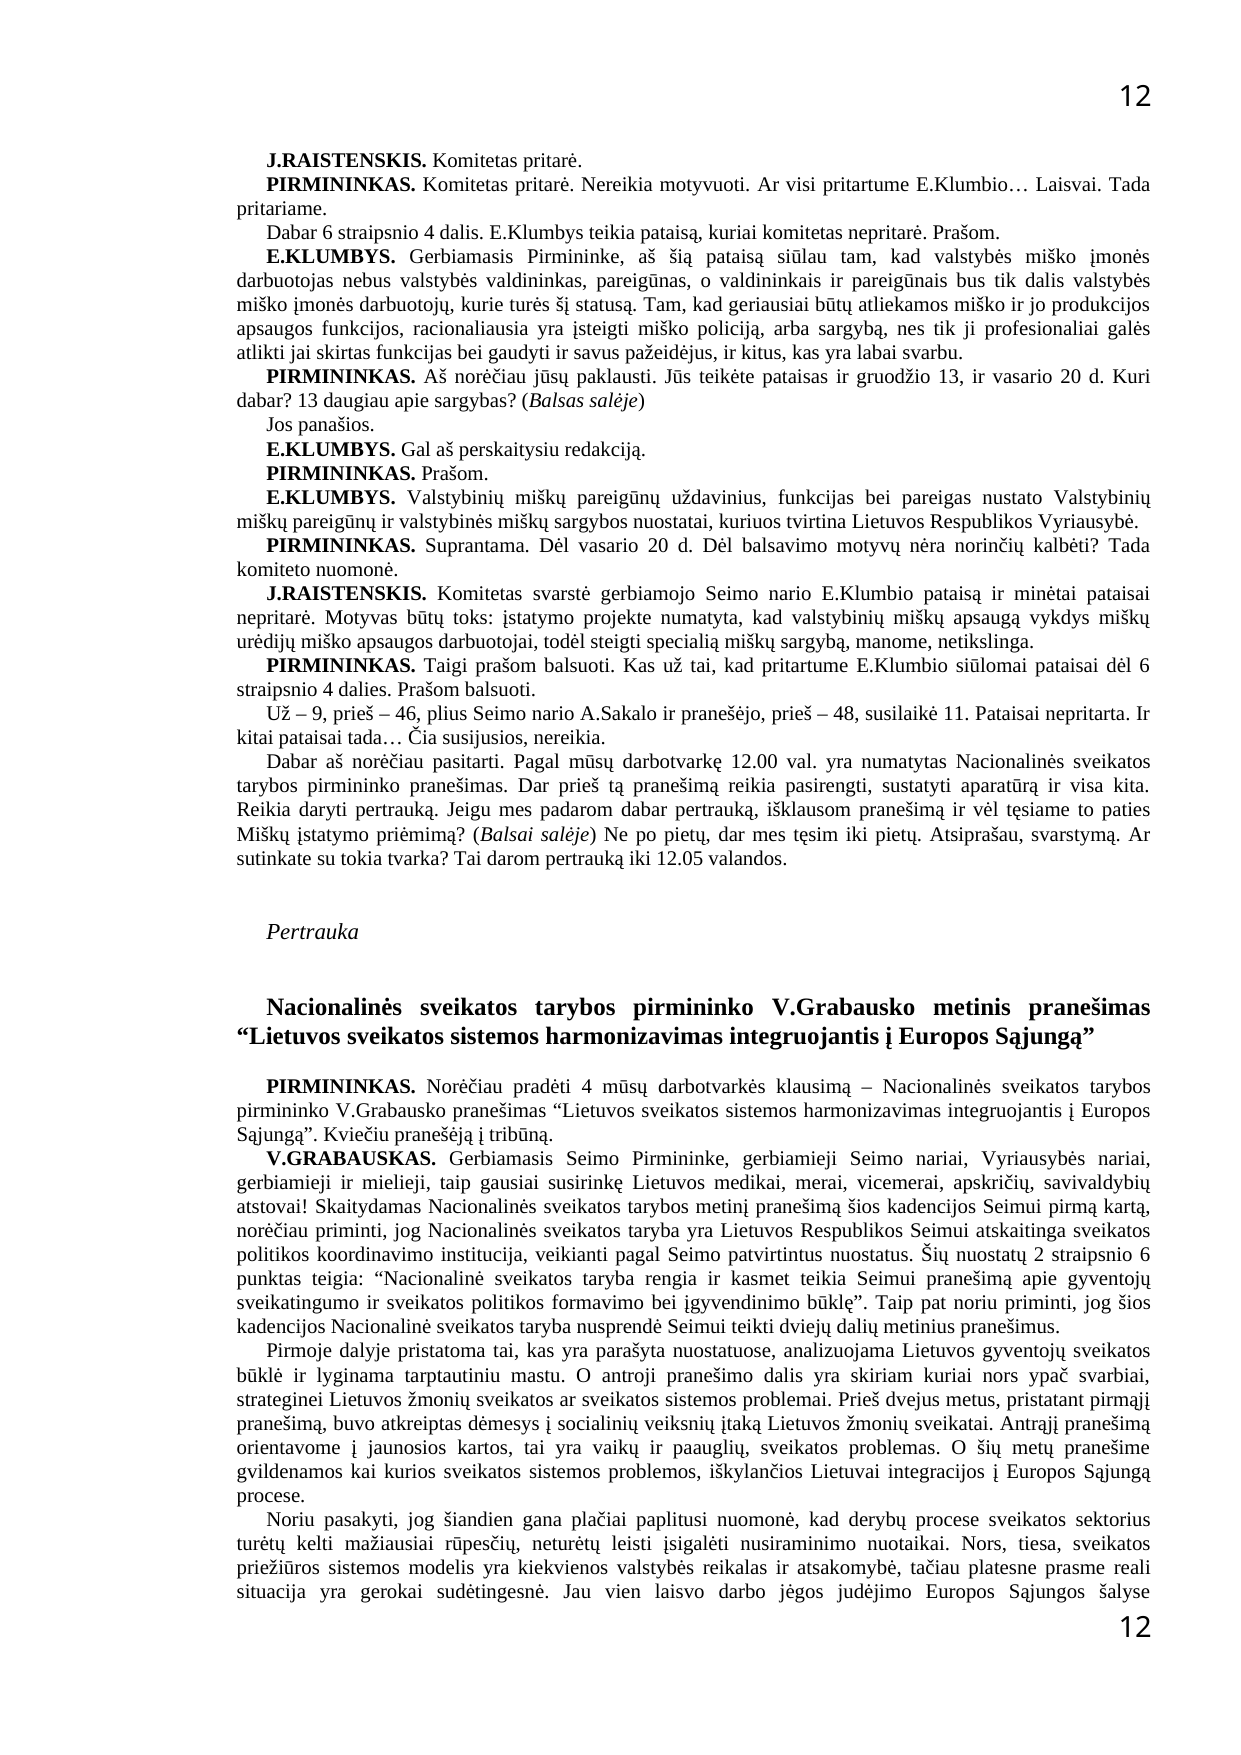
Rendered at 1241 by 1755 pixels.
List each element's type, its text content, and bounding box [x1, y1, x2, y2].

text Noriu pasakyti, jog šiandien gana plačiai paplitusi nuomonė, kad derybų procese sveikatos sektorius turėtų kelti mažiausiai rūpesčių, neturėtų leisti įsigalėti nusiraminimo nuotaikai. Nors, tiesa, sveikatos priežiūros sistemos modelis yra kiekvienos valstybės reikalas ir atsakomybė, tačiau platesne prasme reali situacija yra gerokai sudėtingesnė. Jau vien laisvo darbo jėgos judėjimo Europos Sąjungos šalyse [236, 1507, 1152, 1603]
text Pirmoje dalyje pristatoma tai, kas yra parašyta nuostatuose, analizuojama Lietuvos gyventojų sveikatos būklė ir lyginama tarptautiniu mastu. O antroji pranešimo dalis yra skiriam kuriai nors ypač svarbiai, strateginei Lietuvos žmonių sveikatos ar sveikatos sistemos problemai. Prieš dvejus metus, pristatant pirmąjį pranešimą, buvo atkreiptas dėmesys į socialinių veiksnių įtaką Lietuvos žmonių sveikatai. Antrąjį pranešimą orientavome į jaunosios kartos, tai yra vaikų ir paauglių, sveikatos problemas. O šių metų pranešime gvildenamos kai kurios sveikatos sistemos problemos, iškylančios Lietuvai integracijos į Europos Sąjungą procese. [236, 1338, 1152, 1507]
text J.RAISTENSKIS. Komitetas pritarė. [236, 148, 1152, 172]
text Pertrauka [236, 918, 1152, 944]
text J.RAISTENSKIS. Komitetas svarstė gerbiamojo Seimo nario E.Klumbio pataisą ir minėtai pataisai nepritarė. Motyvas būtų toks: įstatymo projekte numatyta, kad valstybinių miškų apsaugą vykdys miškų urėdijų miško apsaugos darbuotojai, todėl steigti specialią miškų sargybą, manome, netikslinga. [236, 581, 1152, 653]
text Jos panašios. [236, 412, 1152, 436]
text Dabar 6 straipsnio 4 dalis. E.Klumbys teikia pataisą, kuriai komitetas nepritarė. Prašom. [236, 220, 1152, 244]
text E.KLUMBYS. Gerbiamasis Pirmininke, aš šią pataisą siūlau tam, kad valstybės miško įmonės darbuotojas nebus valstybės valdininkas, pareigūnas, o valdininkais ir pareigūnais bus tik dalis valstybės miško įmonės darbuotojų, kurie turės šį statusą. Tam, kad geriausiai būtų atliekamos miško ir jo produkcijos apsaugos funkcijos, racionaliausia yra įsteigti miško policiją, arba sargybą, nes tik ji profesionaliai galės atlikti jai skirtas funkcijas bei gaudyti ir savus pažeidėjus, ir kitus, kas yra labai svarbu. [236, 244, 1152, 364]
text Dabar aš norėčiau pasitarti. Pagal mūsų darbotvarkę 12.00 val. yra numatytas Nacionalinės sveikatos tarybos pirmininko pranešimas. Dar prieš tą pranešimą reikia pasirengti, sustatyti aparatūrą ir visa kita. Reikia daryti pertrauką. Jeigu mes padarom dabar pertrauką, išklausom pranešimą ir vėl tęsiame to paties Miškų įstatymo priėmimą? (Balsai salėje) Ne po pietų, dar mes tęsim iki pietų. Atsiprašau, svarstymą. Ar sutinkate su tokia tvarka? Tai darom pertrauką iki 12.05 valandos. [236, 749, 1152, 869]
text Už – 9, prieš – 46, plius Seimo nario A.Sakalo ir pranešėjo, prieš – 48, susilaikė 11. Pataisai nepritarta. Ir kitai pataisai tada… Čia susijusios, nereikia. [236, 701, 1152, 749]
text PIRMININKAS. Aš norėčiau jūsų paklausti. Jūs teikėte pataisas ir gruodžio 13, ir vasario 20 d. Kuri dabar? 13 daugiau apie sargybas? (Balsas salėje) [236, 364, 1152, 412]
text PIRMININKAS. Suprantama. Dėl vasario 20 d. Dėl balsavimo motyvų nėra norinčių kalbėti? Tada komiteto nuomonė. [236, 533, 1152, 581]
text V.GRABAUSKAS. Gerbiamasis Seimo Pirmininke, gerbiamieji Seimo nariai, Vyriausybės nariai, gerbiamieji ir mielieji, taip gausiai susirinkę Lietuvos medikai, merai, vicemerai, apskričių, savivaldybių atstovai! Skaitydamas Nacionalinės sveikatos tarybos metinį pranešimą šios kadencijos Seimui pirmą kartą, norėčiau priminti, jog Nacionalinės sveikatos taryba yra Lietuvos Respublikos Seimui atskaitinga sveikatos politikos koordinavimo institucija, veikianti pagal Seimo patvirtintus nuostatus. Šių nuostatų 2 straipsnio 6 punktas teigia: “Nacionalinė sveikatos taryba rengia ir kasmet teikia Seimui pranešimą apie gyventojų sveikatingumo ir sveikatos politikos formavimo bei įgyvendinimo būklę”. Taip pat noriu priminti, jog šios kadencijos Nacionalinė sveikatos taryba nusprendė Seimui teikti dviejų dalių metinius pranešimus. [236, 1146, 1152, 1338]
text E.KLUMBYS. Gal aš perskaitysiu redakciją. [236, 436, 1152, 461]
text PIRMININKAS. Prašom. [236, 461, 1152, 484]
text PIRMININKAS. Norėčiau pradėti 4 mūsų darbotvarkės klausimą – Nacionalinės sveikatos tarybos pirmininko V.Grabausko pranešimas “Lietuvos sveikatos sistemos harmonizavimas integruojantis į Europos Sąjungą”. Kviečiu pranešėją į tribūną. [236, 1074, 1152, 1146]
text PIRMININKAS. Komitetas pritarė. Nereikia motyvuoti. Ar visi pritartume E.Klumbio… Laisvai. Tada pritariame. [236, 172, 1152, 220]
text PIRMININKAS. Taigi prašom balsuoti. Kas už tai, kad pritartume E.Klumbio siūlomai pataisai dėl 6 straipsnio 4 dalies. Prašom balsuoti. [236, 653, 1152, 701]
text E.KLUMBYS. Valstybinių miškų pareigūnų uždavinius, funkcijas bei pareigas nustato Valstybinių miškų pareigūnų ir valstybinės miškų sargybos nuostatai, kuriuos tvirtina Lietuvos Respublikos Vyriausybė. [236, 484, 1152, 533]
text Nacionalinės sveikatos tarybos pirmininko V.Grabausko metinis pranešimas “Lietuvos sveikatos sistemos harmonizavimas integruojantis į Europos Sąjungą” [236, 992, 1152, 1050]
